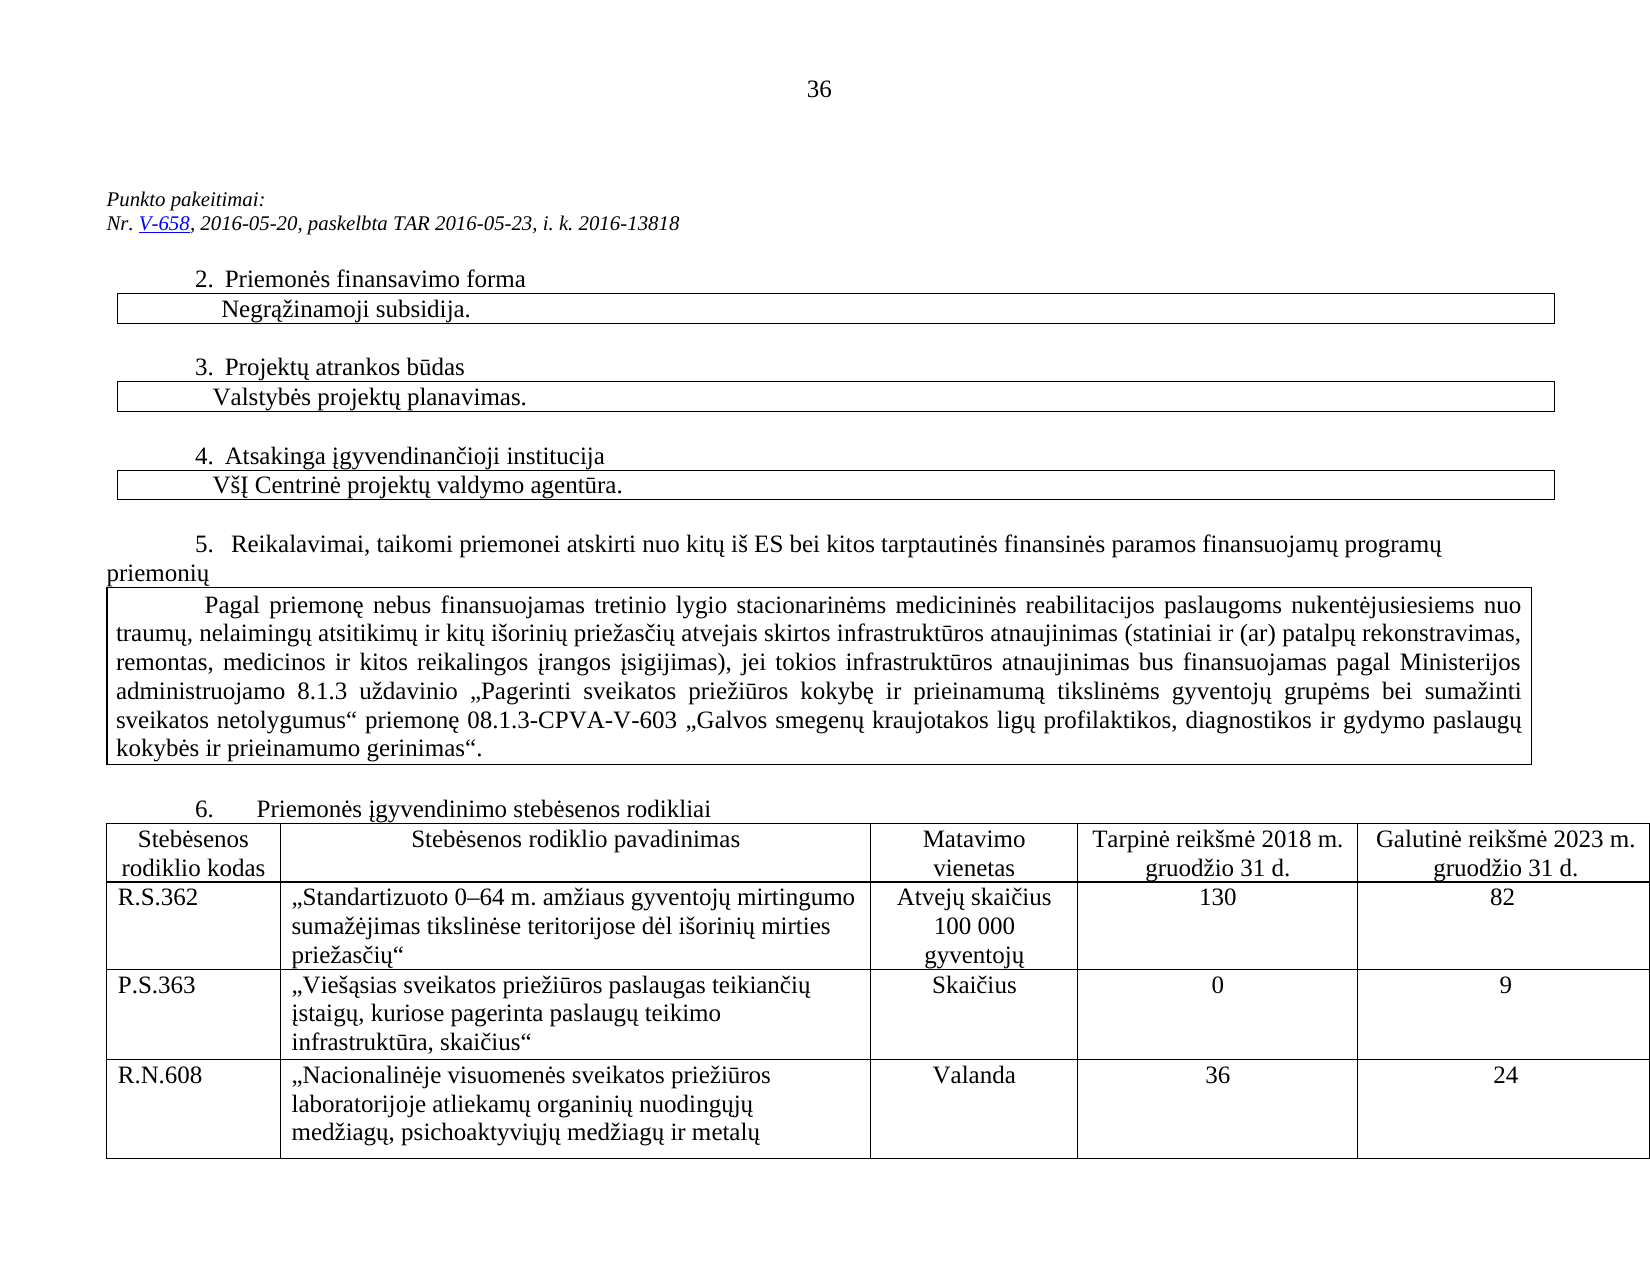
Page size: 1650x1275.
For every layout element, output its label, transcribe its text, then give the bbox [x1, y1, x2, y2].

table_header Tarpinė reikšmė 2018 m. gruodžio 31 d. [1078, 824, 1357, 881]
table_header Stebėsenos rodiklio kodas [107, 824, 280, 881]
text 2. Priemonės finansavimo forma [144, 264, 1532, 293]
table_cell 24 [1358, 1060, 1649, 1158]
table_header Valstybės projektų planavimas. [118, 382, 1554, 411]
table_cell R.N.608 [107, 1060, 280, 1158]
text 6. Priemonės įgyvendinimo stebėsenos rodikliai [106, 794, 1532, 823]
text 5. Reikalavimai, taikomi priemonei atskirti nuo kitų iš ES bei kitos tarptautinės finansinės paramos finansuojamų programų priemonių [106, 529, 1532, 587]
table_cell 9 [1358, 970, 1649, 1059]
table_header Galutinė reikšmė 2023 m. gruodžio 31 d. [1358, 824, 1649, 881]
text Punkto pakeitimai: [106, 187, 1532, 211]
table_header Negrąžinamoji subsidija. [118, 294, 1554, 323]
text 4. Atsakinga įgyvendinančioji institucija [144, 441, 1532, 469]
table_cell Valanda [871, 1060, 1077, 1158]
text Nr. V-658, 2016-05-20, paskelbta TAR 2016-05-23, i. k. 2016-13818 [106, 211, 1532, 235]
table_cell 0 [1078, 970, 1357, 1059]
table_cell „Nacionalinėje visuomenės sveikatos priežiūros laboratorijoje atliekamų organinių nuodingųjų medžiagų, psichoaktyviųjų medžiagų ir metalų [281, 1060, 870, 1158]
table_cell „Viešąsias sveikatos priežiūros paslaugas teikiančių įstaigų, kuriose pagerinta paslaugų teikimo infrastruktūra, skaičius“ [281, 970, 870, 1059]
table_cell 82 [1358, 883, 1649, 969]
table_cell Skaičius [871, 970, 1077, 1059]
table_cell R.S.362 [107, 883, 280, 969]
text Pagal priemonę nebus finansuojamas tretinio lygio stacionarinėms medicininės reabilitacijos paslaugoms nukentėjusiesiems nuo traumų, nelaimingų atsitikimų ir kitų išorinių priežasčių atvejais skirtos infrastruktūros atnaujinimas (statiniai ir (ar) patalpų rekonstravimas, remontas, medicinos ir kitos reikalingos įrangos įsigijimas), jei tokios infrastruktūros atnaujinimas bus finansuojamas pagal Ministerijos administruojamo 8.1.3 uždavinio „Pagerinti sveikatos priežiūros kokybę ir prieinamumą tikslinėms gyventojų grupėms bei sumažinti sveikatos netolygumus“ priemonę 08.1.3-CPVA-V-603 „Galvos smegenų kraujotakos ligų profilaktikos, diagnostikos ir gydymo paslaugų kokybės ir prieinamumo gerinimas“. [108, 588, 1531, 764]
text 3. Projektų atrankos būdas [144, 352, 1532, 381]
table_cell P.S.363 [107, 970, 280, 1059]
table_cell 130 [1078, 883, 1357, 969]
table_cell 36 [1078, 1060, 1357, 1158]
table_header Stebėsenos rodiklio pavadinimas [281, 824, 870, 881]
table_cell Atvejų skaičius 100 000 gyventojų [871, 883, 1077, 969]
table_cell „Standartizuoto 0–64 m. amžiaus gyventojų mirtingumo sumažėjimas tikslinėse teritorijose dėl išorinių mirties priežasčių“ [281, 883, 870, 969]
table_header VšĮ Centrinė projektų valdymo agentūra. [118, 471, 1554, 499]
table_header Matavimo vienetas [871, 824, 1077, 881]
